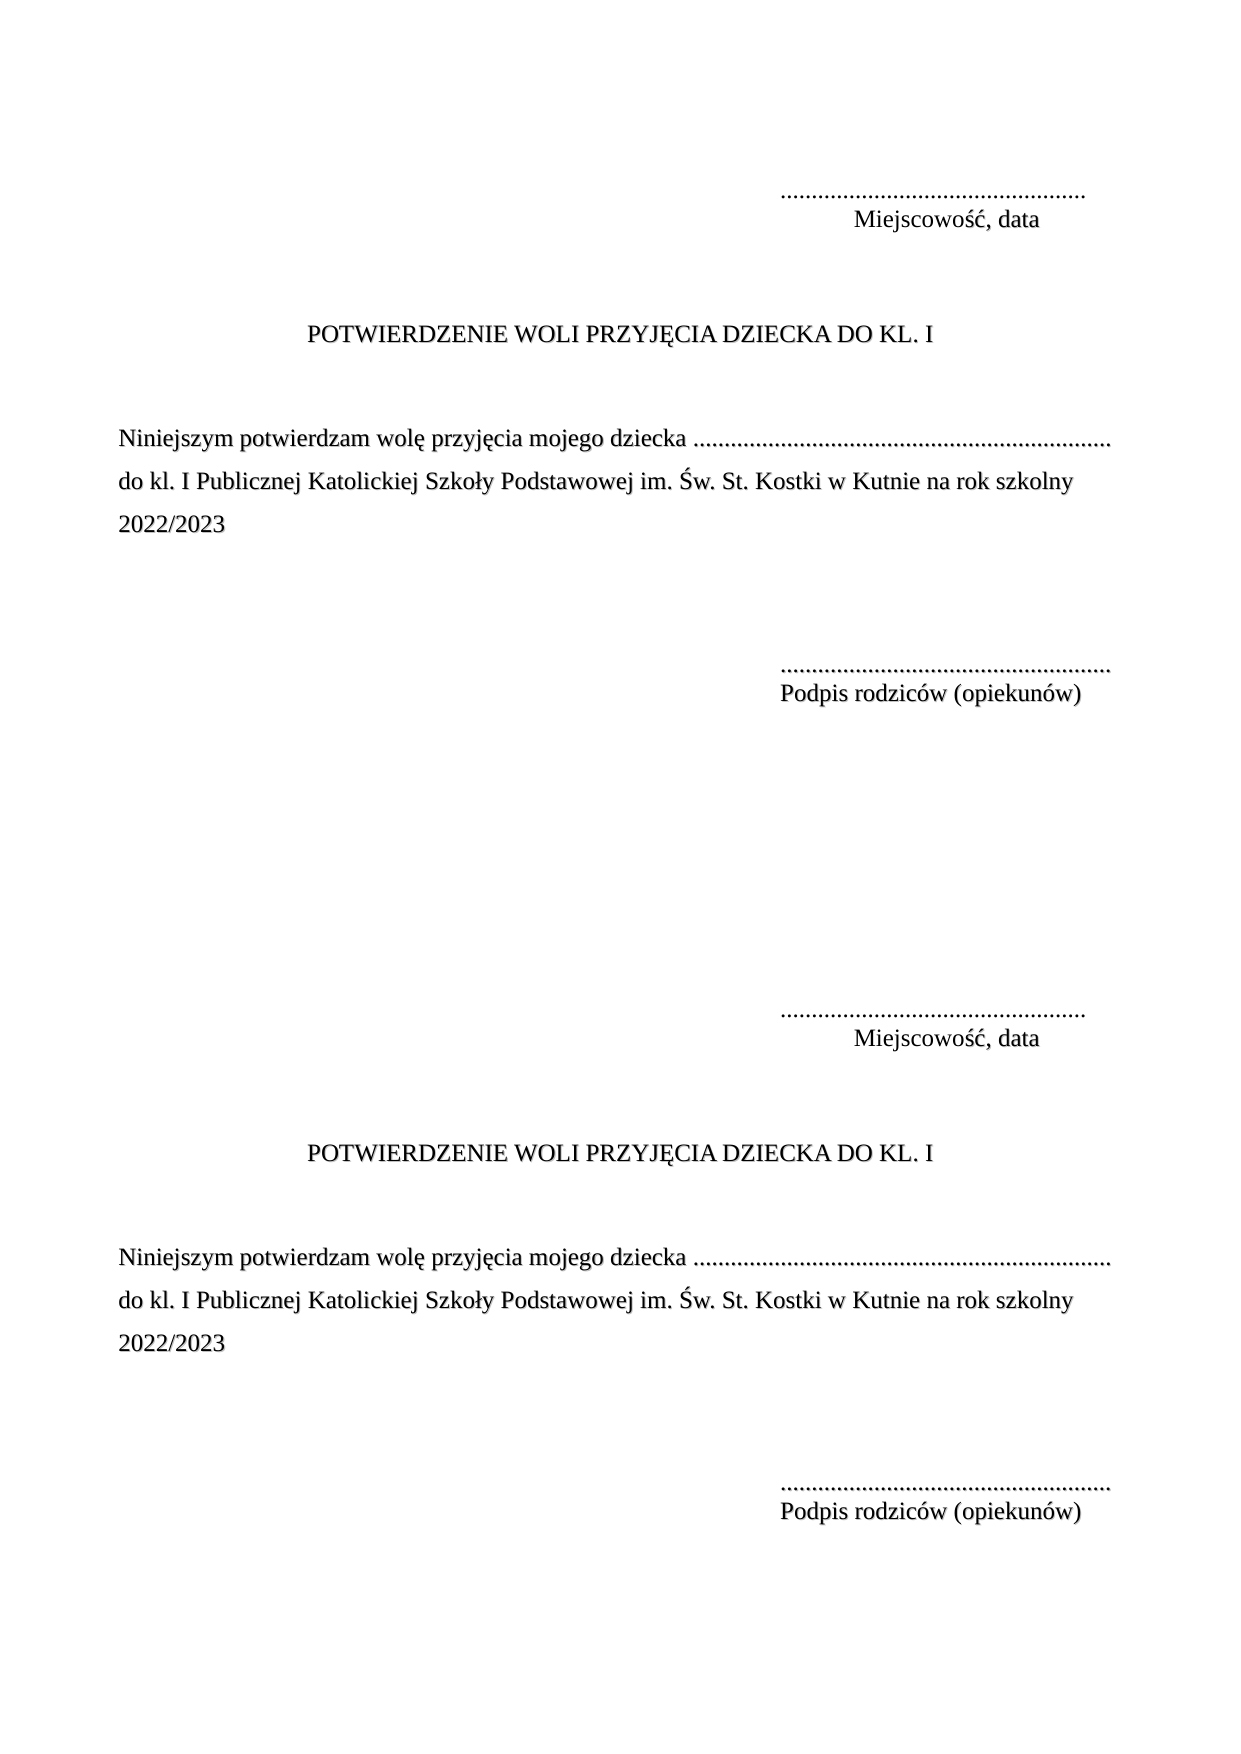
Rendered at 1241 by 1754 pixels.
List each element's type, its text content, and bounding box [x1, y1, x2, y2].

text Podpis rodziców (opiekunów) [118, 678, 1122, 706]
text POTWIERDZENIE WOLI PRZYJĘCIA DZIECKA DO KL. I [118, 319, 1122, 348]
text Miejscowość, data [118, 204, 1122, 233]
text Miejscowość, data [118, 1023, 1122, 1051]
text ..................................................... [118, 1467, 1122, 1496]
text ................................................. [118, 176, 1122, 204]
text ..................................................... [118, 649, 1122, 678]
text Niniejszym potwierdzam wolę przyjęcia mojego dziecka ................................................................... do kl. I Publicznej Katolickiej Szkoły Podstawowej im. Św. St. Kostki w Kutnie na rok szkolny 2022/2023 [118, 423, 1122, 538]
text ................................................. [118, 994, 1122, 1023]
text POTWIERDZENIE WOLI PRZYJĘCIA DZIECKA DO KL. I [118, 1138, 1122, 1166]
text Niniejszym potwierdzam wolę przyjęcia mojego dziecka ................................................................... do kl. I Publicznej Katolickiej Szkoły Podstawowej im. Św. St. Kostki w Kutnie na rok szkolny 2022/2023 [118, 1242, 1122, 1357]
text Podpis rodziców (opiekunów) [118, 1496, 1122, 1525]
